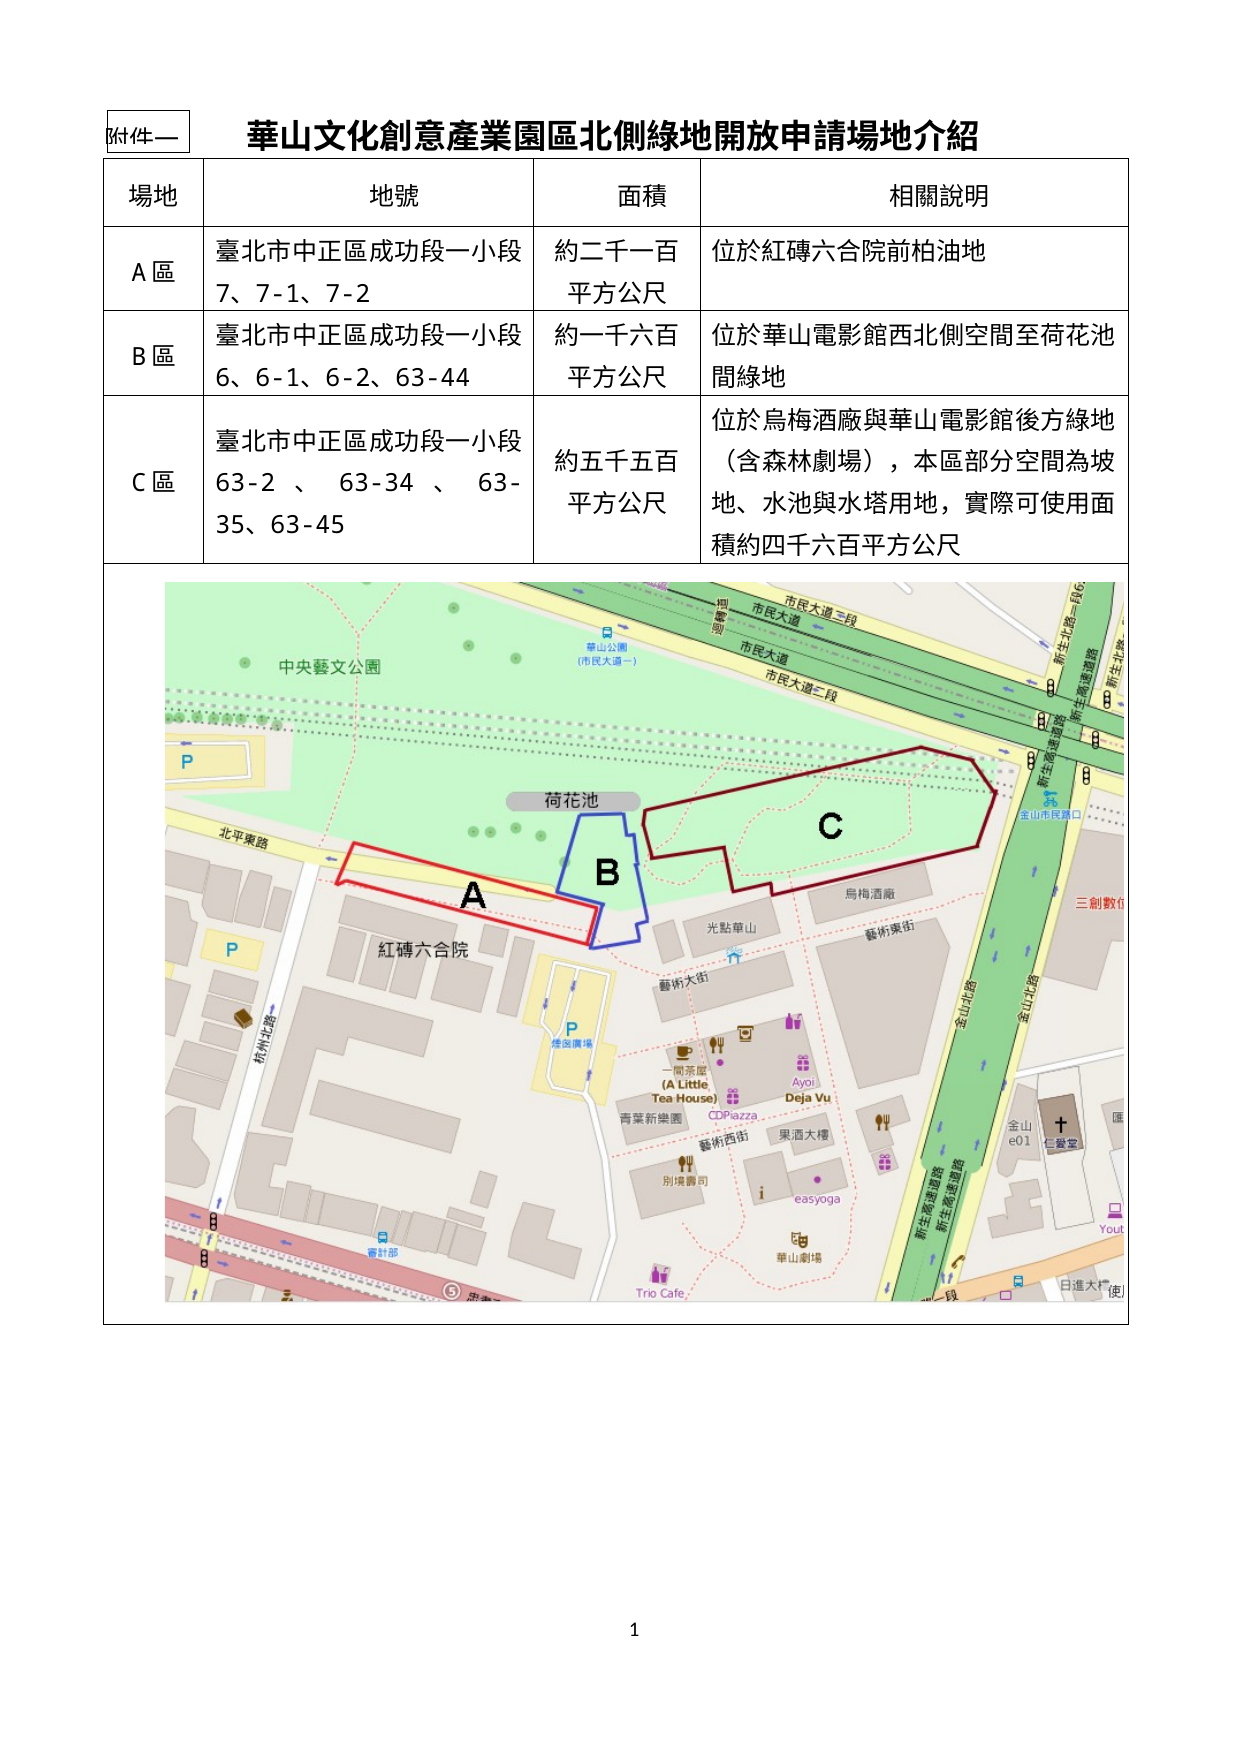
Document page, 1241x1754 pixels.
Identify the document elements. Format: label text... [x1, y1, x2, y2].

table_cell 約五千五百平方公尺 [534, 396, 700, 562]
table_cell 臺北市中正區成功段一小段 6、6-1、6-2、63-44 [204, 311, 533, 395]
table_header 場地 [104, 159, 203, 226]
table_cell 臺北市中正區成功段一小段 7、7-1、7-2 [204, 227, 533, 310]
table_header 相關說明 [701, 159, 1128, 226]
table_header 地號 [204, 159, 533, 226]
text 附件一 [108, 120, 189, 144]
table_header 面積 [534, 159, 700, 226]
table_cell 位於紅磚六合院前柏油地 [701, 227, 1128, 310]
table_cell C區 [104, 396, 203, 562]
table_cell 臺北市中正區成功段一小段 63-2、63-34、63-35、63-45 [204, 396, 533, 562]
table_cell B區 [104, 311, 203, 395]
text 華山文化創意產業園區北側綠地開放申請場地介紹 [103, 109, 1122, 158]
table_cell 約一千六百平方公尺 [534, 311, 700, 395]
table_cell 約二千一百平方公尺 [534, 227, 700, 310]
table_cell A區 [104, 227, 203, 310]
picture [164, 582, 1124, 1305]
table_cell [104, 564, 1128, 1323]
table_cell 位於華山電影館西北側空間至荷花池間綠地 [701, 311, 1128, 395]
table_cell 位於烏梅酒廠與華山電影館後方綠地（含森林劇場），本區部分空間為坡地、水池與水塔用地，實際可使用面積約四千六百平方公尺 [701, 396, 1128, 562]
